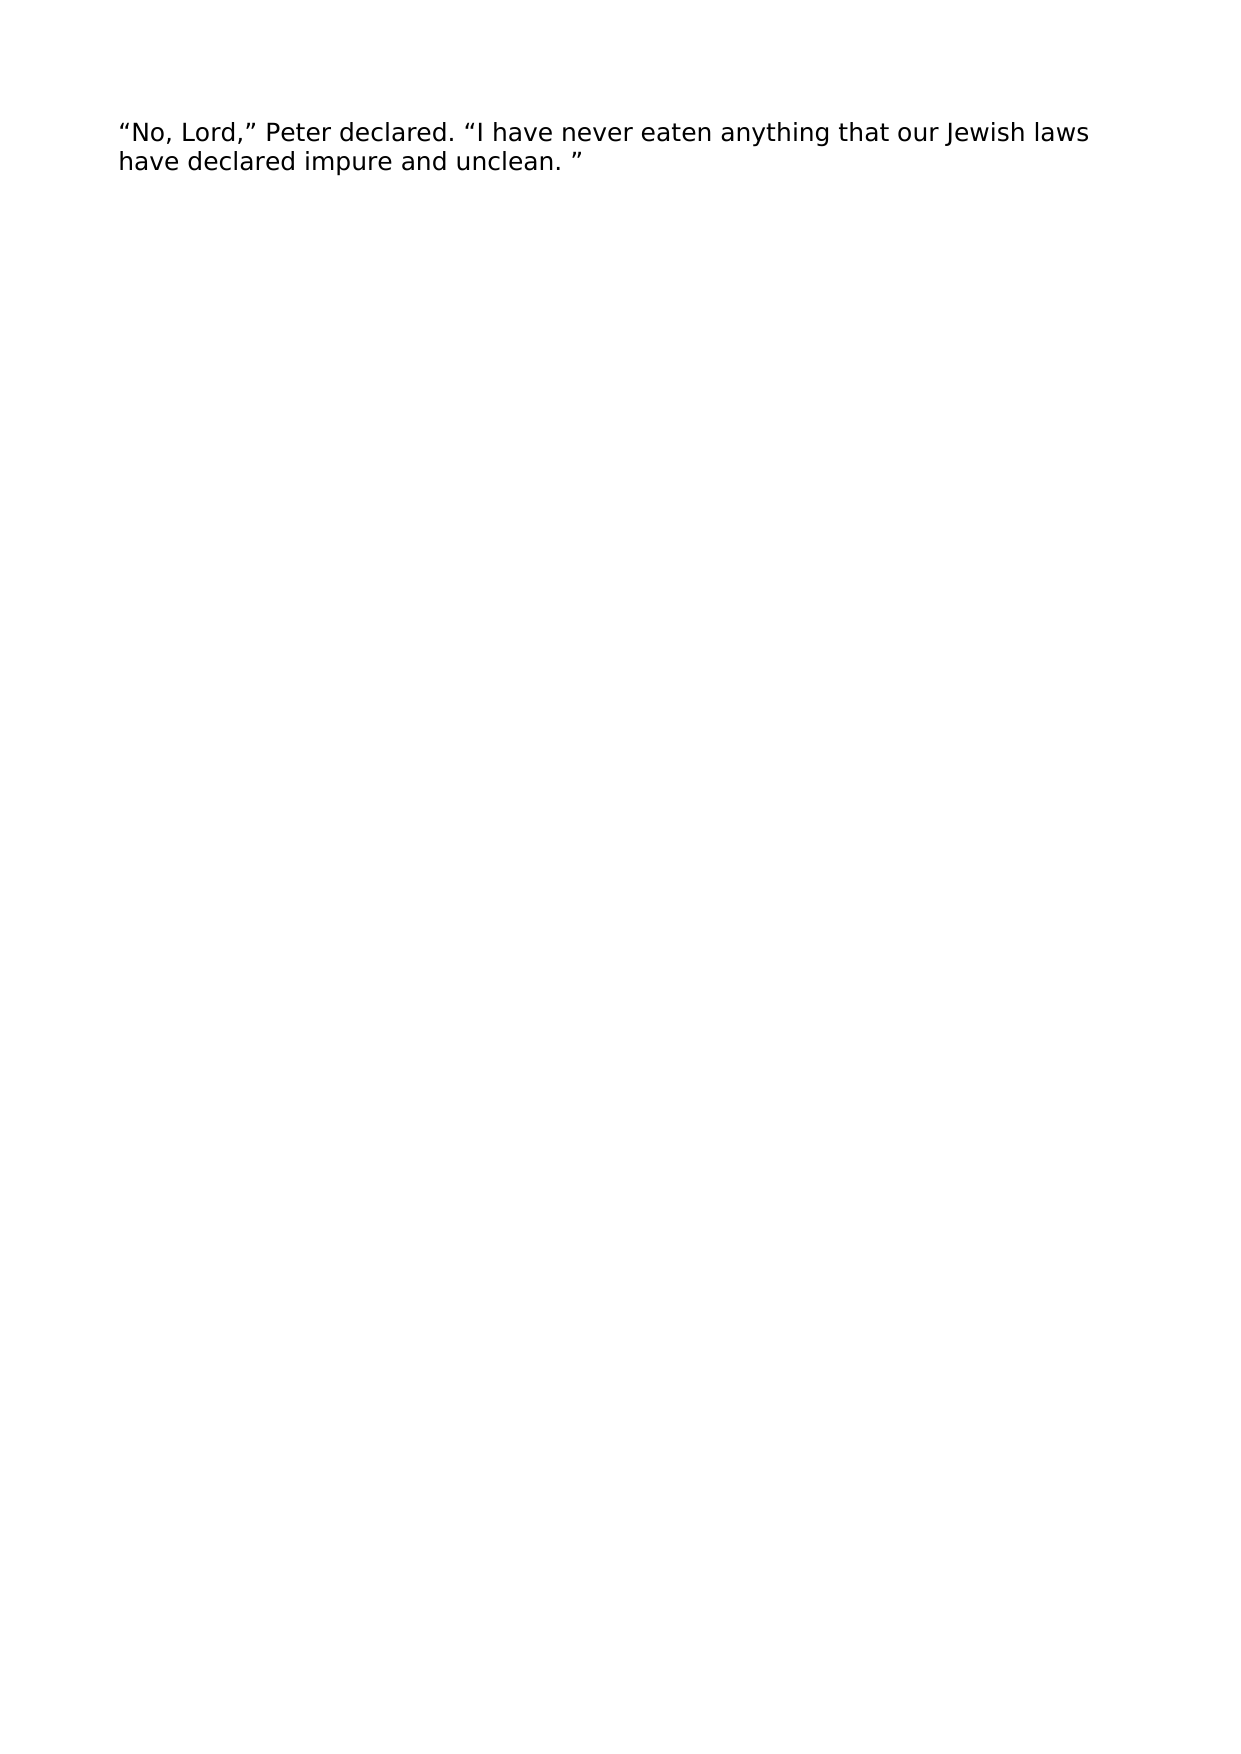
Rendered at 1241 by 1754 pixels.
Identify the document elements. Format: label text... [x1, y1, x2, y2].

text “No, Lord,” Peter declared. “I have never eaten anything that our Jewish laws have declared impure and unclean. ” [118, 118, 1122, 176]
